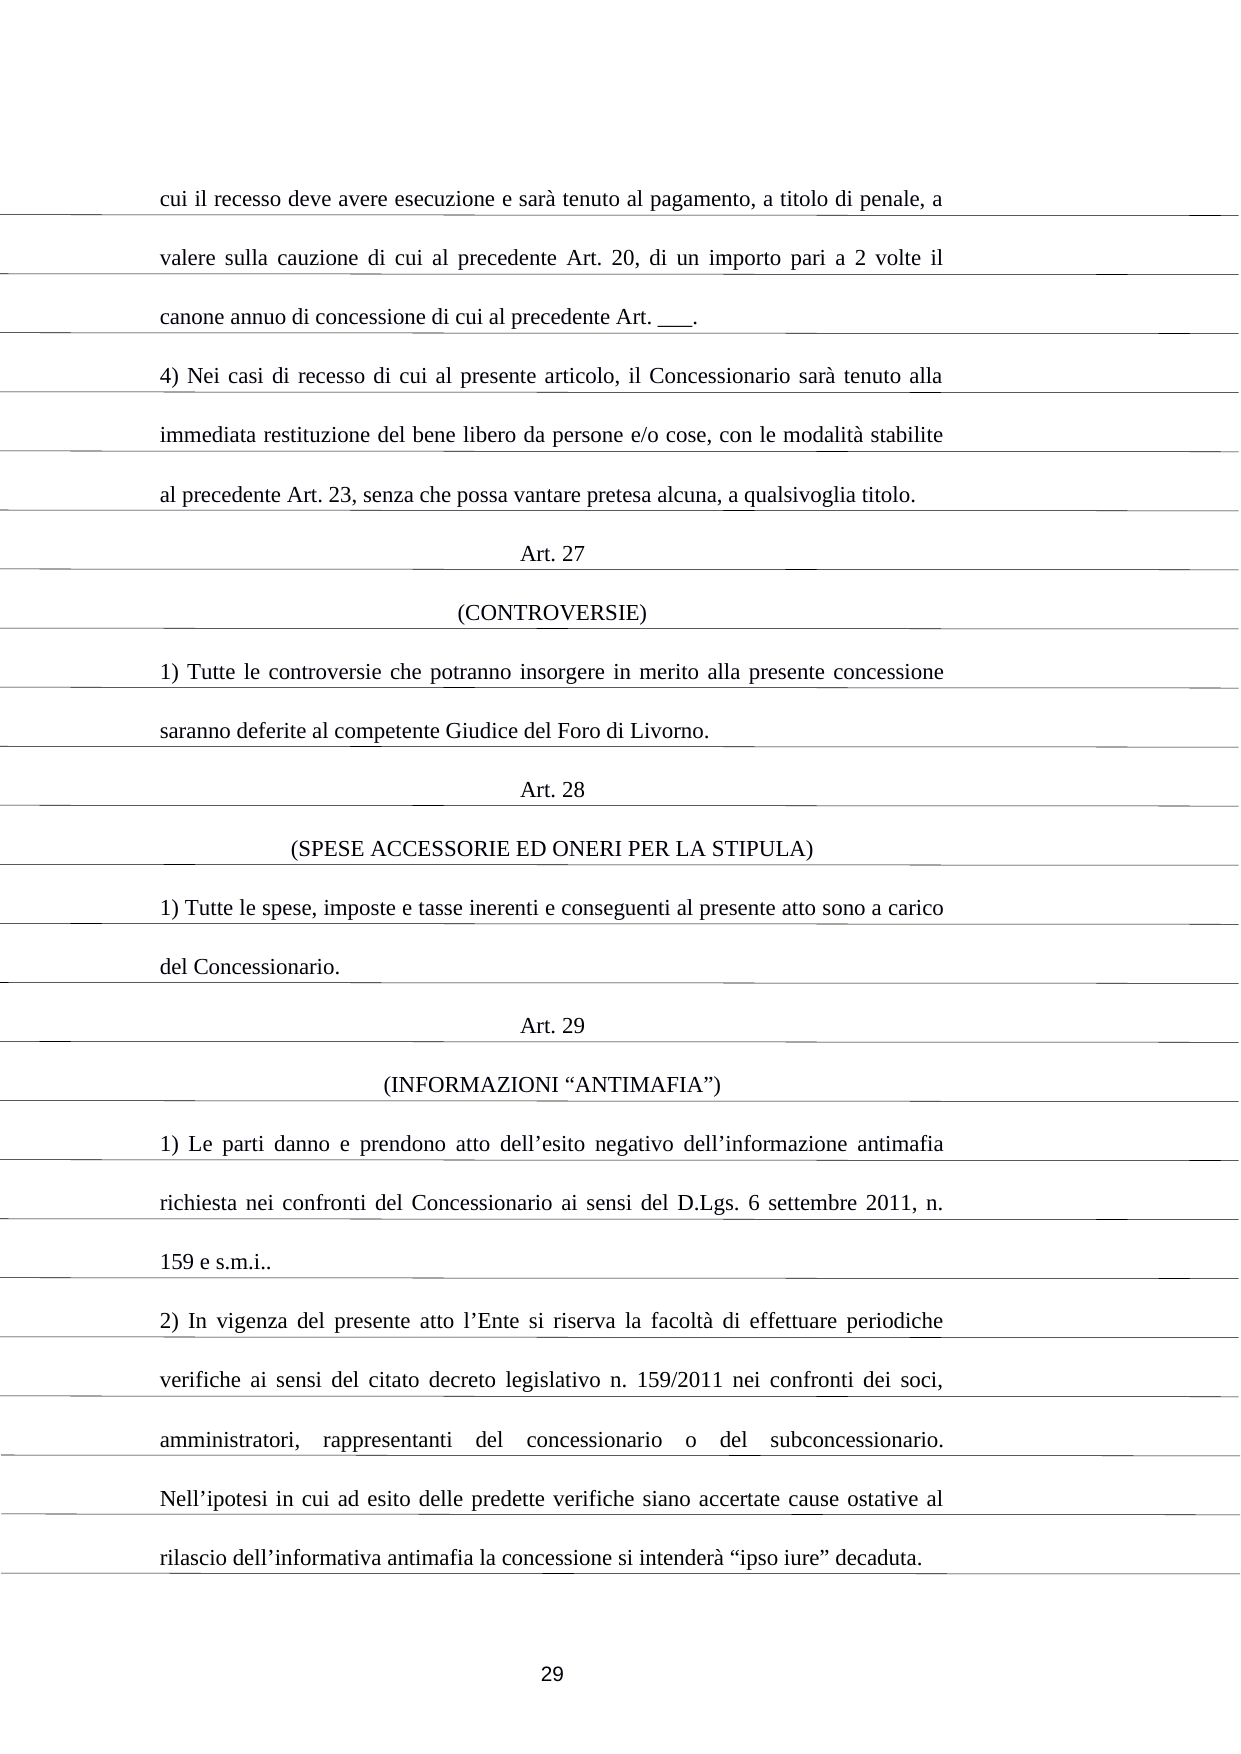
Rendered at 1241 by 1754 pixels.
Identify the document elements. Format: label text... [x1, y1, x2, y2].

text 1) Le parti danno e prendono atto dell’esito negativo dell’informazione antimafia richiesta nei confronti del Concessionario ai sensi del D.Lgs. 6 settembre 2011, n. 159 e s.m.i.. [159, 1104, 945, 1282]
text 4) Nei casi di recesso di cui al presente articolo, il Concessionario sarà tenuto alla immediata restituzione del bene libero da persone e/o cose, con le modalità stabilite al precedente Art. 23, senza che possa vantare pretesa alcuna, a qualsivoglia titolo. [159, 337, 945, 514]
text Art. 29 [159, 986, 945, 1045]
text (INFORMAZIONI “ANTIMAFIA”) [159, 1045, 945, 1104]
text cui il recesso deve avere esecuzione e sarà tenuto al pagamento, a titolo di penale, a valere sulla cauzione di cui al precedente Art. 20, di un importo pari a 2 volte il canone annuo di concessione di cui al precedente Art. ___. [159, 159, 945, 337]
text 2) In vigenza del presente atto l’Ente si riserva la facoltà di effettuare periodiche verifiche ai sensi del citato decreto legislativo n. 159/2011 nei confronti dei soci, amministratori, rappresentanti del concessionario o del subconcessionario. Nell’ipotesi in cui ad esito delle predette verifiche siano accertate cause ostative al rilascio dell’informativa antimafia la concessione si intenderà “ipso iure” decaduta. [159, 1282, 945, 1577]
text 1) Tutte le spese, imposte e tasse inerenti e conseguenti al presente atto sono a carico del Concessionario. [159, 868, 945, 986]
text 1) Tutte le controversie che potranno insorgere in merito alla presente concessione saranno deferite al competente Giudice del Foro di Livorno. [159, 632, 945, 750]
text Art. 27 [159, 514, 945, 573]
text (SPESE ACCESSORIE ED ONERI PER LA STIPULA) [159, 809, 945, 868]
text (CONTROVERSIE) [159, 573, 945, 632]
text Art. 28 [159, 750, 945, 809]
